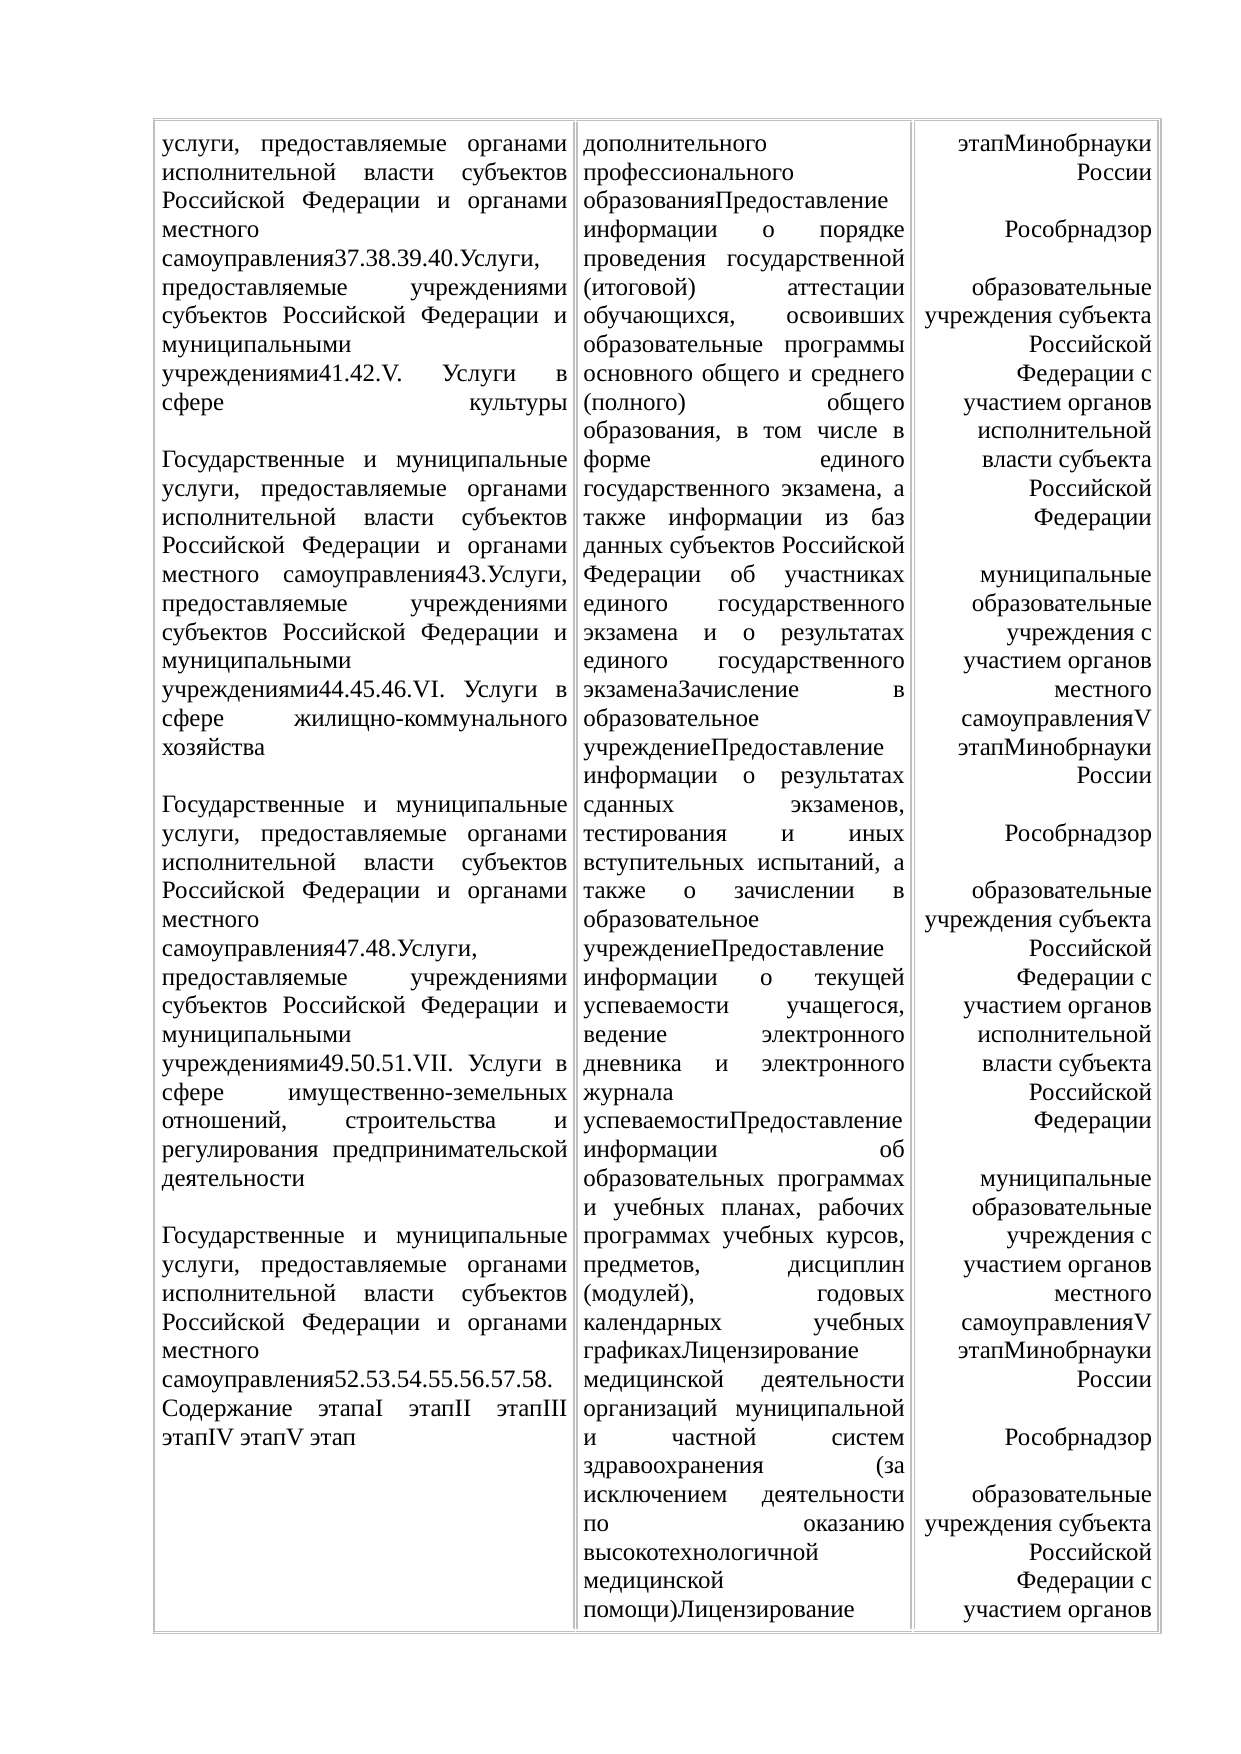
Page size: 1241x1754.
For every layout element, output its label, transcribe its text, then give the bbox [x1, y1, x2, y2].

table_header услуги, предоставляемые органами исполнительной власти субъектов Российской Федерации и органами местного самоуправления37.38.39.40.Услуги, предоставляемые учреждениями субъектов Российской Федерации и муниципальными учреждениями41.42.V. Услуги в сфере культуры Государственные и муниципальные услуги, предоставляемые органами исполнительной власти субъектов Российской Федерации и органами местного самоуправления43.Услуги, предоставляемые учреждениями субъектов Российской Федерации и муниципальными учреждениями44.45.46.VI. Услуги в сфере жилищно-коммунального хозяйства Государственные и муниципальные услуги, предоставляемые органами исполнительной власти субъектов Российской Федерации и органами местного самоуправления47.48.Услуги, предоставляемые учреждениями субъектов Российской Федерации и муниципальными учреждениями49.50.51.VII. Услуги в сфере имущественно-земельных отношений, строительства и регулирования предпринимательской деятельности Государственные и муниципальные услуги, предоставляемые органами исполнительной власти субъектов Российской Федерации и органами местного самоуправления52.53.54.55.56.57.58.Содержание этапаI этапII этапIII этапIV этапV этап [155, 121, 575, 1631]
table_header этапМинобрнауки России Рособрнадзор образовательные учреждения субъекта Российской Федерации с участием органов исполнительной власти субъекта Российской Федерации муниципальные образовательные учреждения с участием органов местного самоуправленияV этапМинобрнауки России Рособрнадзор образовательные учреждения субъекта Российской Федерации с участием органов исполнительной власти субъекта Российской Федерации муниципальные образовательные учреждения с участием органов местного самоуправленияV этапМинобрнауки России Рособрнадзор образовательные учреждения субъекта Российской Федерации с участием органов [913, 121, 1157, 1631]
table_header дополнительного профессионального образованияПредоставление информации о порядке проведения государственной (итоговой) аттестации обучающихся, освоивших образовательные программы основного общего и среднего (полного) общего образования, в том числе в форме единого государственного экзамена, а также информации из баз данных субъектов Российской Федерации об участниках единого государственного экзамена и о результатах единого государственного экзаменаЗачисление в образовательное учреждениеПредоставление информации о результатах сданных экзаменов, тестирования и иных вступительных испытаний, а также о зачислении в образовательное учреждениеПредоставление информации о текущей успеваемости учащегося, ведение электронного дневника и электронного журнала успеваемостиПредоставление информации об образовательных программах и учебных планах, рабочих программах учебных курсов, предметов, дисциплин (модулей), годовых календарных учебных графикахЛицензирование медицинской деятельности организаций муниципальной и частной систем здравоохранения (за исключением деятельности по оказанию высокотехнологичной медицинской помощи)Лицензирование [575, 119, 913, 1631]
